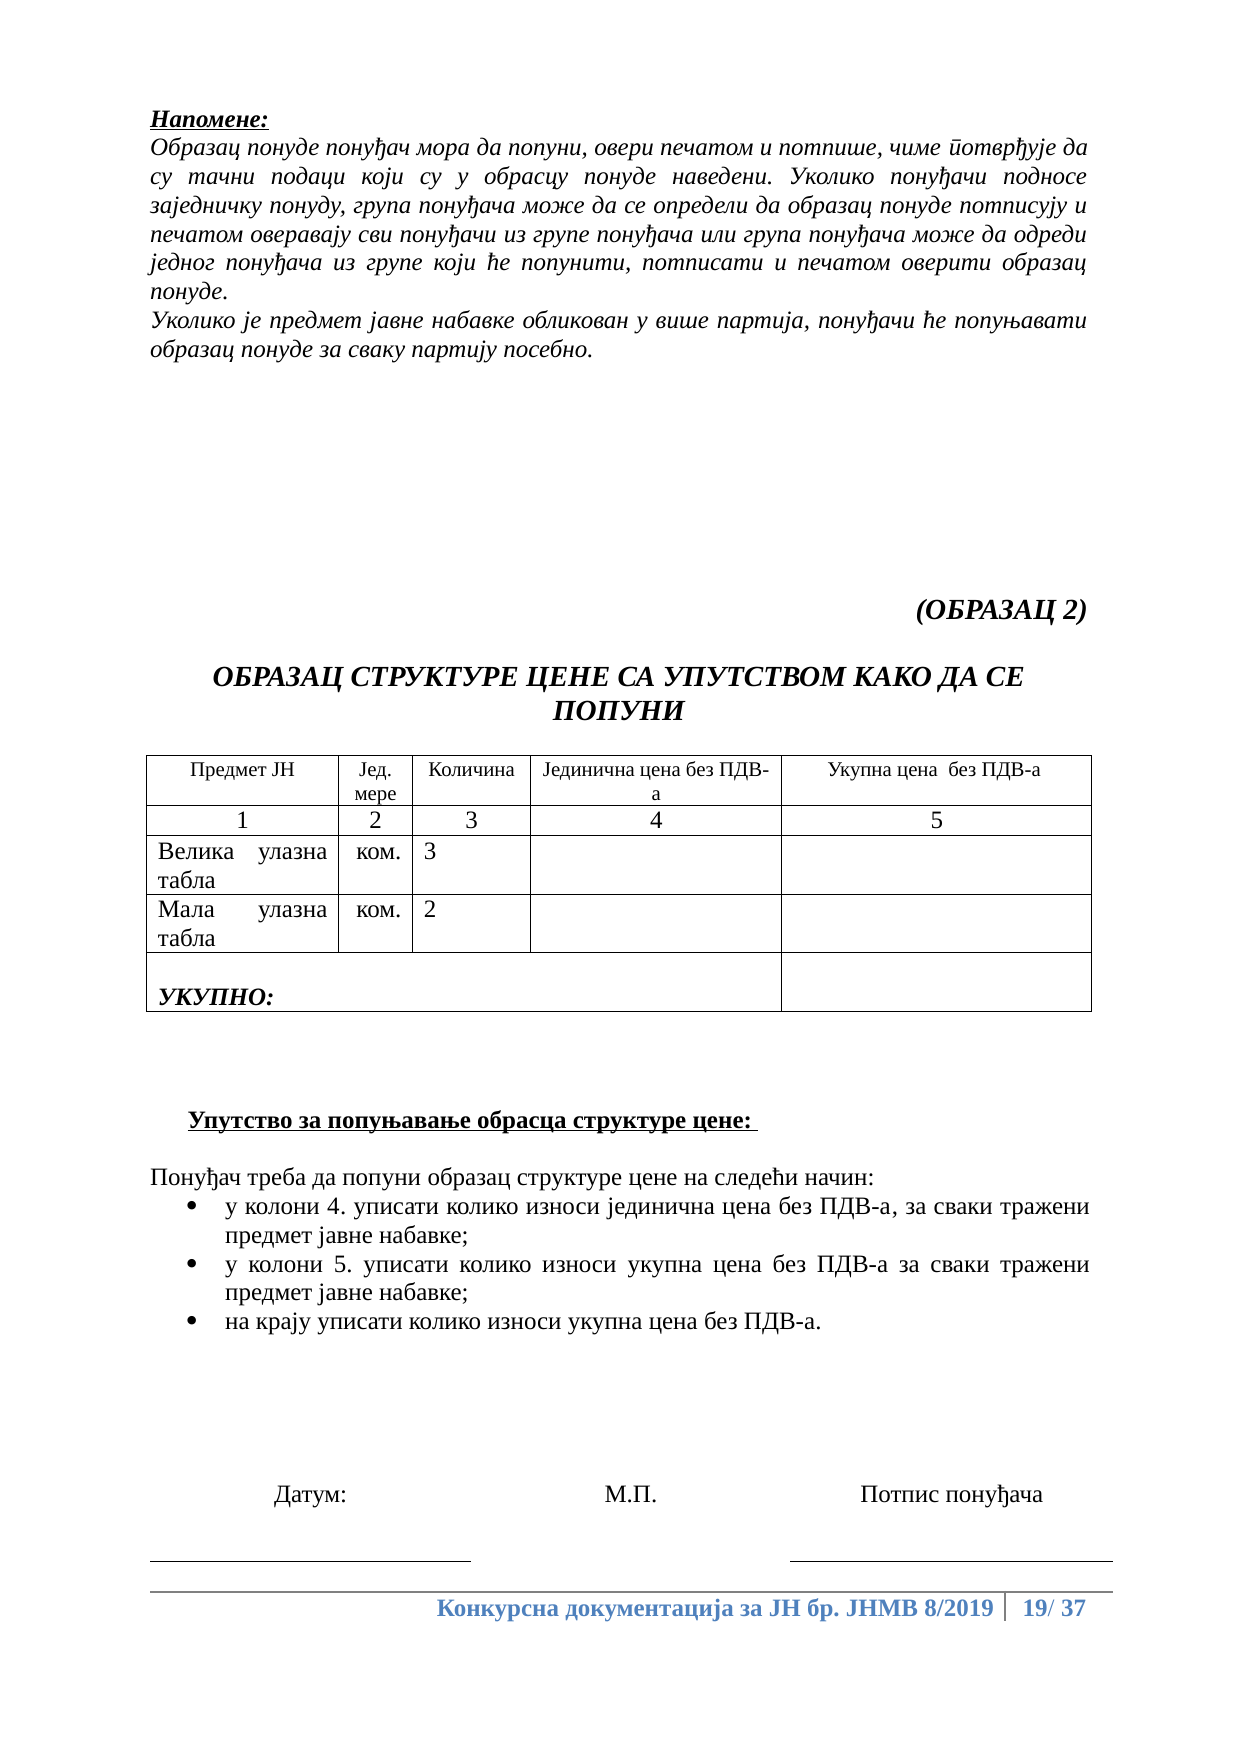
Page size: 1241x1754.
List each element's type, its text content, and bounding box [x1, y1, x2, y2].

table_cell ком. [339, 836, 412, 893]
text Уколико је предмет јавне набавке обликован у више партија, понуђачи ће попуњавати образац понуде за сваку партију посебно. [150, 305, 1090, 362]
table_header Датум: [150, 1479, 471, 1520]
table_header Јед. мере [339, 756, 412, 804]
text Упутство за попуњавање обрасца структуре цене: [187, 1105, 1090, 1134]
table_cell [531, 836, 781, 893]
table_cell [150, 1520, 471, 1561]
text Образац понуде понуђач мора да попуни, овери печатом и потпише, чиме потврђује да су тачни подаци који су у обрасцу понуде наведени. Уколико понуђачи подносе заједничку понуду, група понуђача може да се определи да образац понуде потписују и печатом оверавају сви понуђачи из групе понуђача или група понуђача може да одреди једног понуђача из групе који ће попунити, потписати и печатом оверити образац понуде. [150, 132, 1090, 305]
table_cell 3 [413, 836, 530, 893]
table_cell УКУПНО: [147, 953, 781, 1011]
table_cell [782, 953, 1091, 1011]
table_header Потпис понуђача [790, 1479, 1113, 1520]
table_cell 2 [413, 895, 530, 952]
table_cell 1 [147, 806, 338, 835]
table_header Количина [413, 756, 530, 804]
list у колони 4. уписати колико износи јединична цена без ПДВ-а, за сваки тражени предмет јавне набавке; [187, 1191, 1090, 1249]
table_cell [782, 895, 1091, 952]
table_cell 4 [531, 806, 781, 835]
table_header Укупна цена без ПДВ-а [782, 756, 1091, 804]
table_header М.П. [471, 1479, 790, 1520]
table_cell [471, 1520, 790, 1561]
table_header Јединична цена без ПДВ-а [531, 756, 781, 804]
table_cell 5 [782, 806, 1091, 835]
text Напомене: [150, 104, 1090, 132]
table_cell Велика улазна табла [147, 836, 338, 893]
table_cell [790, 1520, 1113, 1561]
table_cell 3 [413, 806, 530, 835]
table_header Предмет ЈН [147, 756, 338, 804]
text ОБРАЗАЦ СТРУКТУРЕ ЦЕНЕ СА УПУТСТВОМ КАКО ДА СЕ ПОПУНИ [150, 659, 1090, 727]
table_cell Мала улазна табла [147, 895, 338, 952]
table_cell [782, 836, 1091, 893]
table_cell ком. [339, 895, 412, 952]
table_cell 2 [339, 806, 412, 835]
text Понуђач треба да попуни образац структуре цене на следећи начин: [150, 1162, 1090, 1191]
table_cell [531, 895, 781, 952]
list у колони 5. уписати колико износи укупна цена без ПДВ-а за сваки тражени предмет јавне набавке; [187, 1249, 1090, 1306]
text (ОБРАЗАЦ 2) [150, 592, 1090, 626]
list на крају уписати колико износи укупна цена без ПДВ-а. [187, 1306, 1090, 1335]
